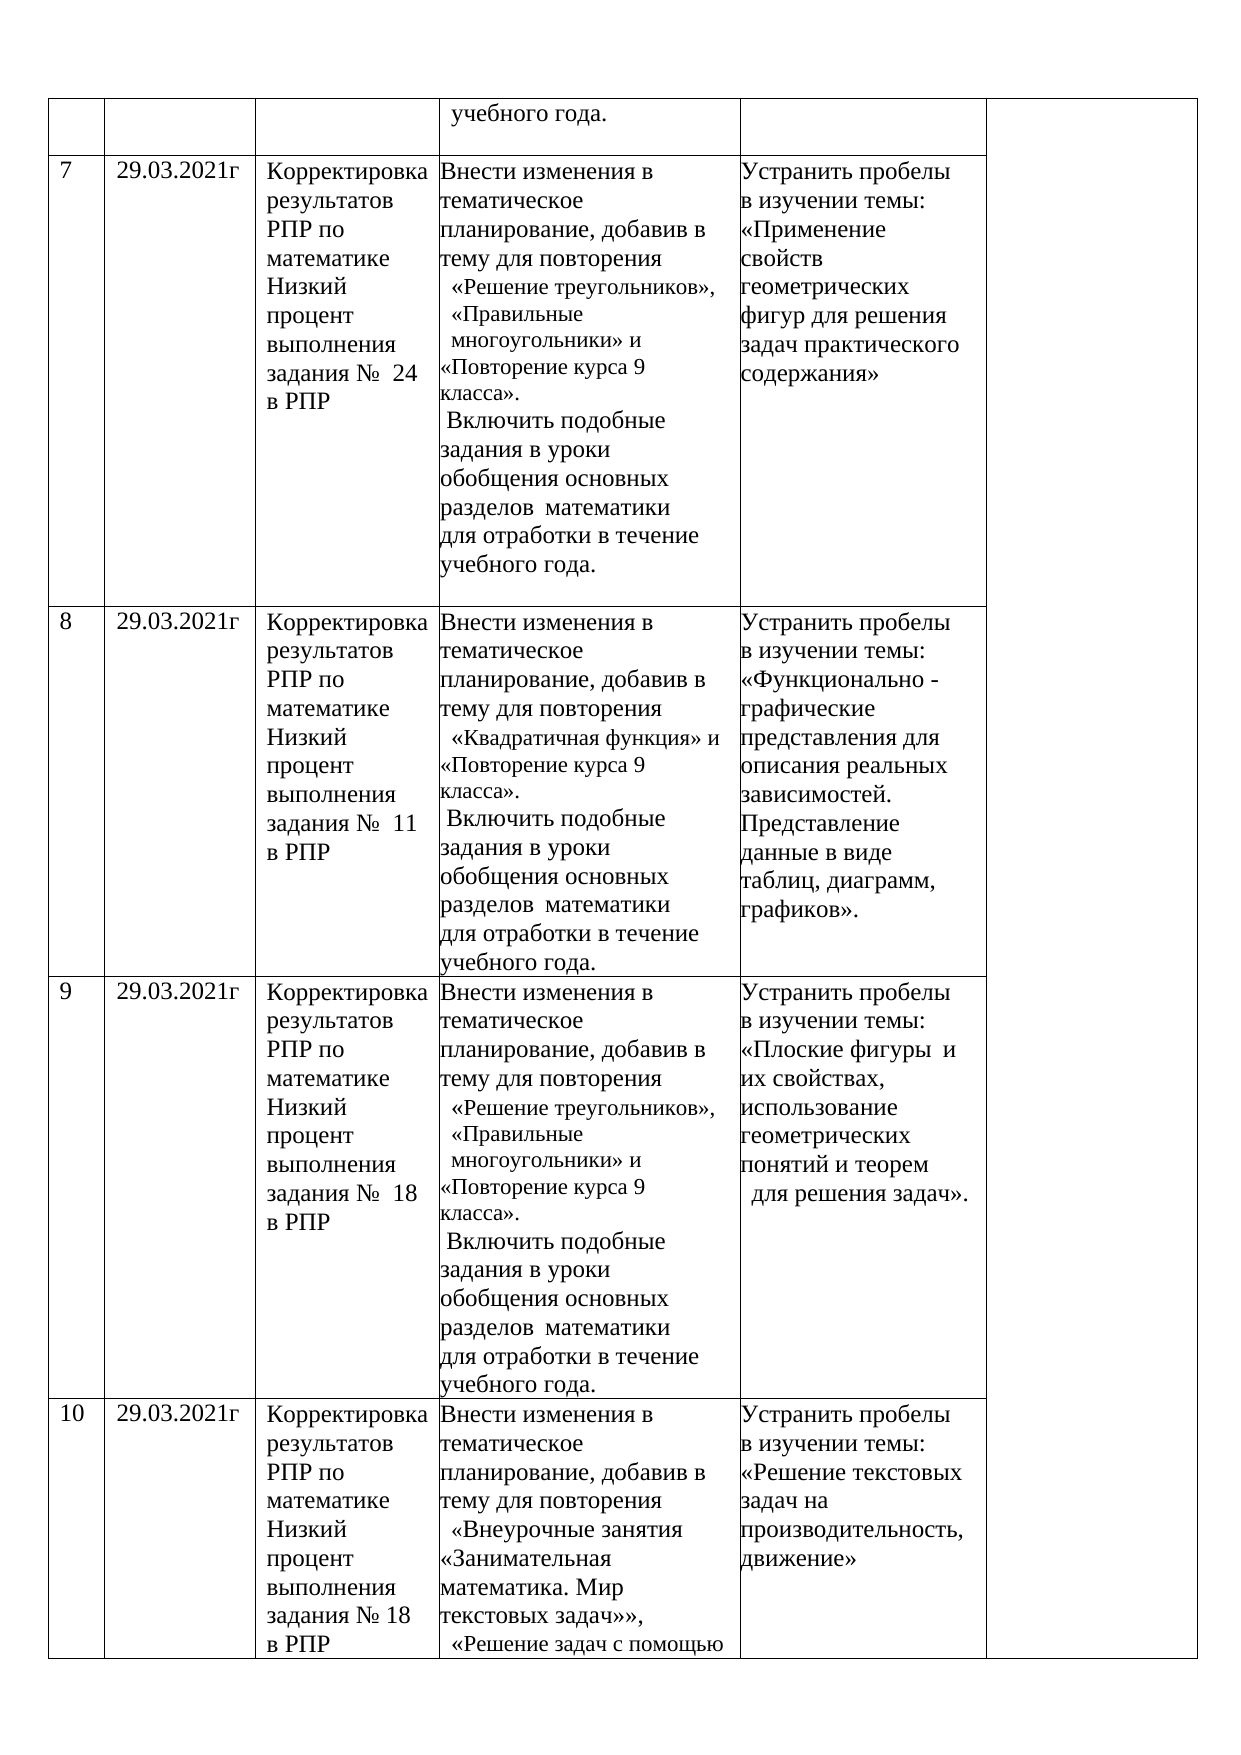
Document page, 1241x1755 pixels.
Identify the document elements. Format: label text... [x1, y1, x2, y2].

table_header [49, 99, 104, 155]
table_cell Корректировка результатов РПР по математике Низкий процент выполнения задания № 18 в РПР [256, 1399, 439, 1658]
table_cell 9 [49, 977, 104, 1398]
table_header [741, 99, 986, 155]
table_header [105, 99, 255, 155]
table_cell Внести изменения в тематическое планирование, добавив в тему для повторения «Решение треугольников», «Правильные многоугольники» и «Повторение курса 9 класса». Включить подобные задания в уроки обобщения основных разделов математики для отработки в течение учебного года. [440, 977, 740, 1398]
table_header [987, 99, 1197, 1658]
table_cell Устранить пробелы в изучении темы: «Функционально - графические представления для описания реальных зависимостей. Представление данные в виде таблиц, диаграмм, графиков». [741, 607, 986, 976]
table_cell Корректировка результатов РПР по математике Низкий процент выполнения задания № 11 в РПР [256, 607, 439, 976]
table_cell Внести изменения в тематическое планирование, добавив в тему для повторения «Решение треугольников», «Правильные многоугольники» и «Повторение курса 9 класса». Включить подобные задания в уроки обобщения основных разделов математики для отработки в течение учебного года. [440, 156, 740, 606]
table_cell 10 [49, 1399, 104, 1658]
table_cell Корректировка результатов РПР по математике Низкий процент выполнения задания № 18 в РПР [256, 977, 439, 1398]
table_cell Устранить пробелы в изучении темы: «Решение текстовых задач на производительность, движение» [741, 1399, 986, 1658]
table_cell 8 [49, 607, 104, 976]
table_cell 29.03.2021г [105, 607, 255, 976]
table_header учебного года. [440, 99, 740, 155]
table_cell 29.03.2021г [105, 977, 255, 1398]
table_cell 29.03.2021г [105, 156, 255, 606]
table_cell Внести изменения в тематическое планирование, добавив в тему для повторения «Квадратичная функция» и «Повторение курса 9 класса». Включить подобные задания в уроки обобщения основных разделов математики для отработки в течение учебного года. [440, 607, 740, 976]
table_cell Внести изменения в тематическое планирование, добавив в тему для повторения «Внеурочные занятия «Занимательная математика. Мир текстовых задач»», «Решение задач с помощью [440, 1399, 740, 1658]
table_cell 7 [49, 156, 104, 606]
table_cell 29.03.2021г [105, 1399, 255, 1658]
table_header [256, 99, 439, 155]
table_cell Устранить пробелы в изучении темы: «Плоские фигуры и их свойствах, использование геометрических понятий и теорем для решения задач». [741, 977, 986, 1398]
table_cell Устранить пробелы в изучении темы: «Применение свойств геометрических фигур для решения задач практического содержания» [741, 156, 986, 606]
table_cell Корректировка результатов РПР по математике Низкий процент выполнения задания № 24 в РПР [256, 156, 439, 606]
